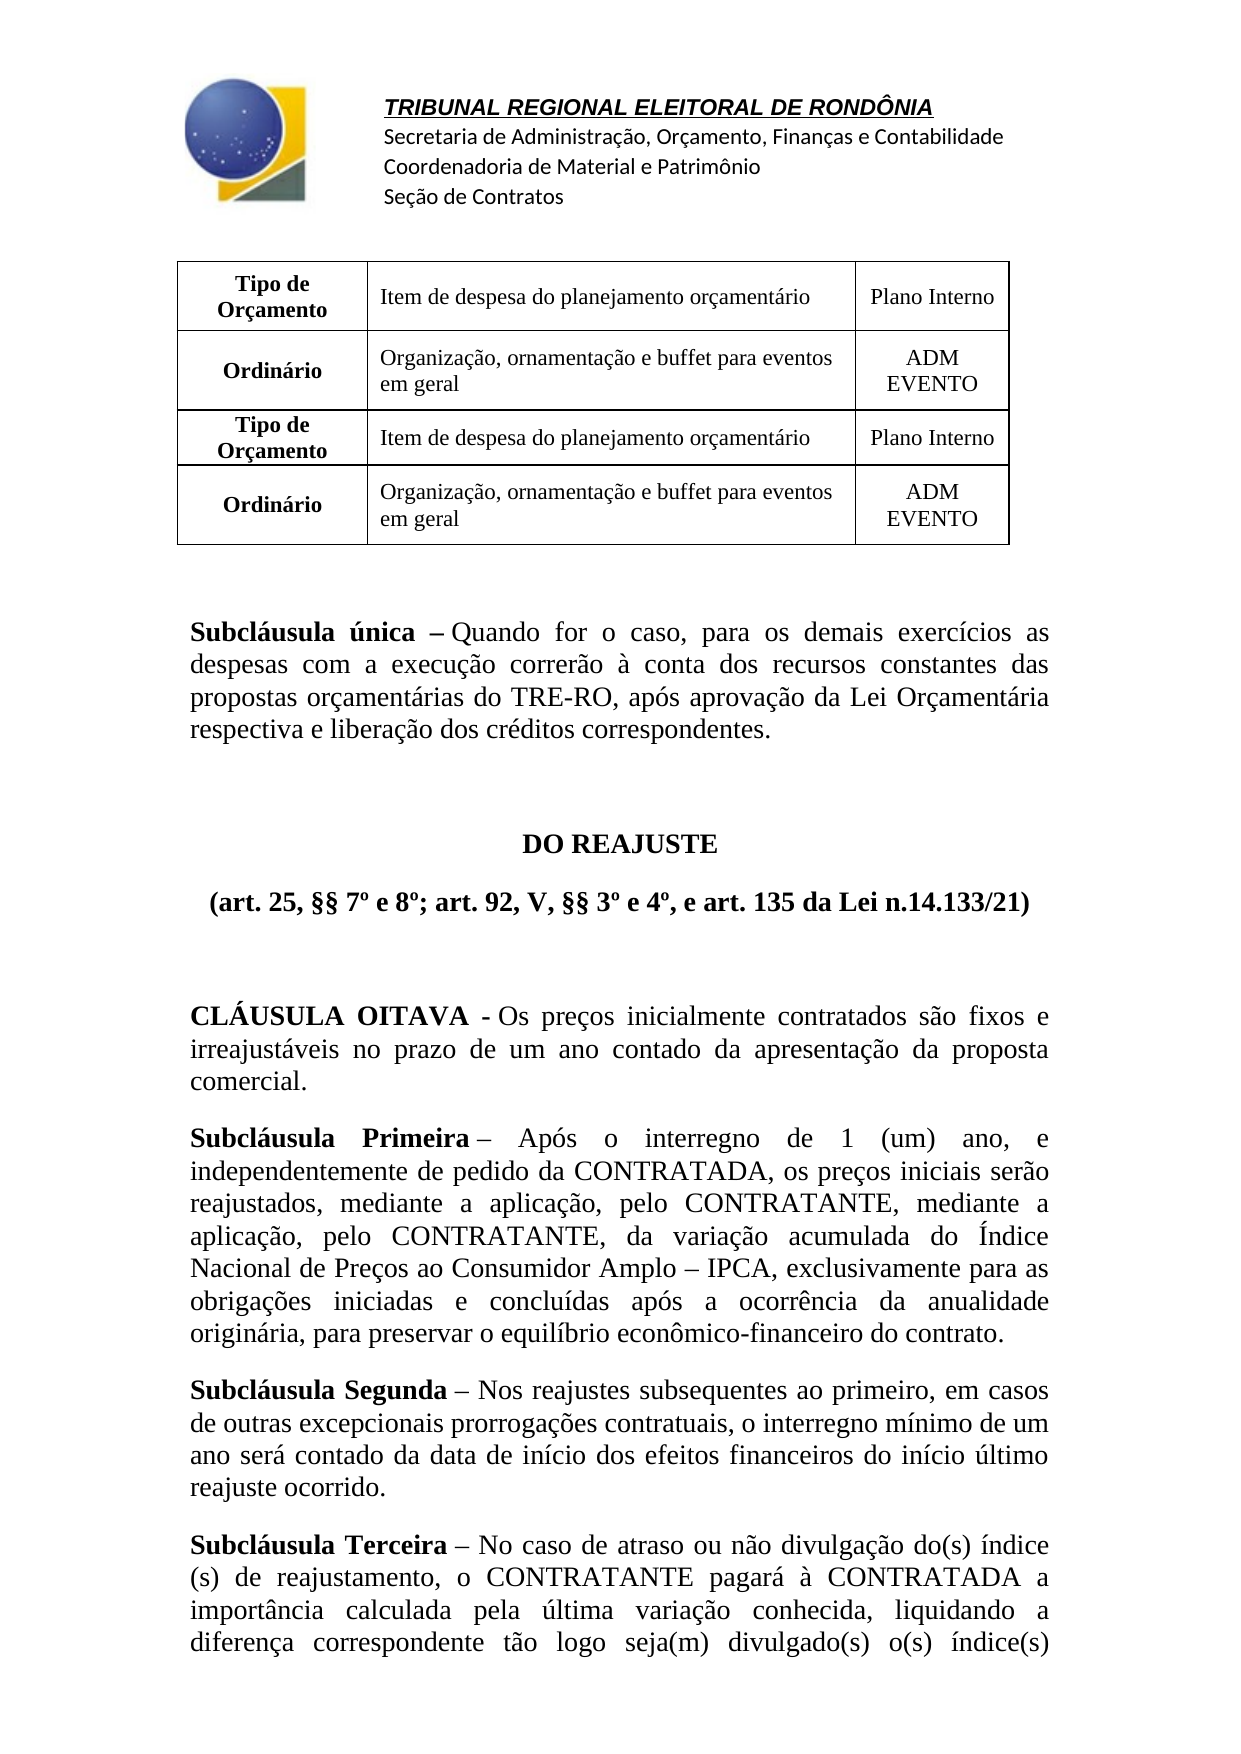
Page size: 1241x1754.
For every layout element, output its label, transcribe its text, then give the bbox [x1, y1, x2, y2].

table_cell Organização, ornamentação e buffet para eventos em geral [368, 466, 855, 544]
text Subcláusula Terceira – No caso de atraso ou não divulgação do(s) índice (s) de reajustamento, o CONTRATANTE pagará à CONTRATADA a importância calculada pela última variação conhecida, liquidando a diferença correspondente tão logo seja(m) divulgado(s) o(s) índice(s) [190, 1528, 1051, 1657]
table_cell Tipo de Orçamento [178, 262, 367, 330]
table_cell ADM EVENTO [856, 331, 1008, 409]
text Subcláusula única – Quando for o caso, para os demais exercícios as despesas com a execução correrão à conta dos recursos constantes das propostas orçamentárias do TRE-RO, após aprovação da Lei Orçamentária respectiva e liberação dos créditos correspondentes. [190, 615, 1051, 745]
table_cell Item de despesa do planejamento orçamentário [368, 411, 855, 464]
table_cell ADM EVENTO [856, 466, 1008, 544]
table_cell Ordinário [178, 331, 367, 409]
text DO REAJUSTE [190, 827, 1051, 859]
table_cell Plano Interno [856, 262, 1008, 330]
text (art. 25, §§ 7º e 8º; art. 92, V, §§ 3º e 4º, e art. 135 da Lei n.14.133/21) [190, 884, 1051, 917]
text Subcláusula Primeira – Após o interregno de 1 (um) ano, e independentemente de pedido da CONTRATADA, os preços iniciais serão reajustados, mediante a aplicação, pelo CONTRATANTE, mediante a aplicação, pelo CONTRATANTE, da variação acumulada do Índice Nacional de Preços ao Consumidor Amplo – IPCA, exclusivamente para as obrigações iniciadas e concluídas após a ocorrência da anualidade originária, para preservar o equilíbrio econômico-financeiro do contrato. [190, 1122, 1051, 1348]
text CLÁUSULA OITAVA - Os preços inicialmente contratados são fixos e irreajustáveis no prazo de um ano contado da apresentação da proposta comercial. [190, 999, 1051, 1097]
table_cell Ordinário [178, 466, 367, 544]
table_cell Tipo de Orçamento [178, 411, 367, 464]
table_cell Plano Interno [856, 411, 1008, 464]
table_cell Organização, ornamentação e buffet para eventos em geral [368, 331, 855, 409]
text Subcláusula Segunda – Nos reajustes subsequentes ao primeiro, em casos de outras excepcionais prorrogações contratuais, o interregno mínimo de um ano será contado da data de início dos efeitos financeiros do início último reajuste ocorrido. [190, 1373, 1051, 1503]
table_cell Item de despesa do planejamento orçamentário [368, 262, 855, 330]
